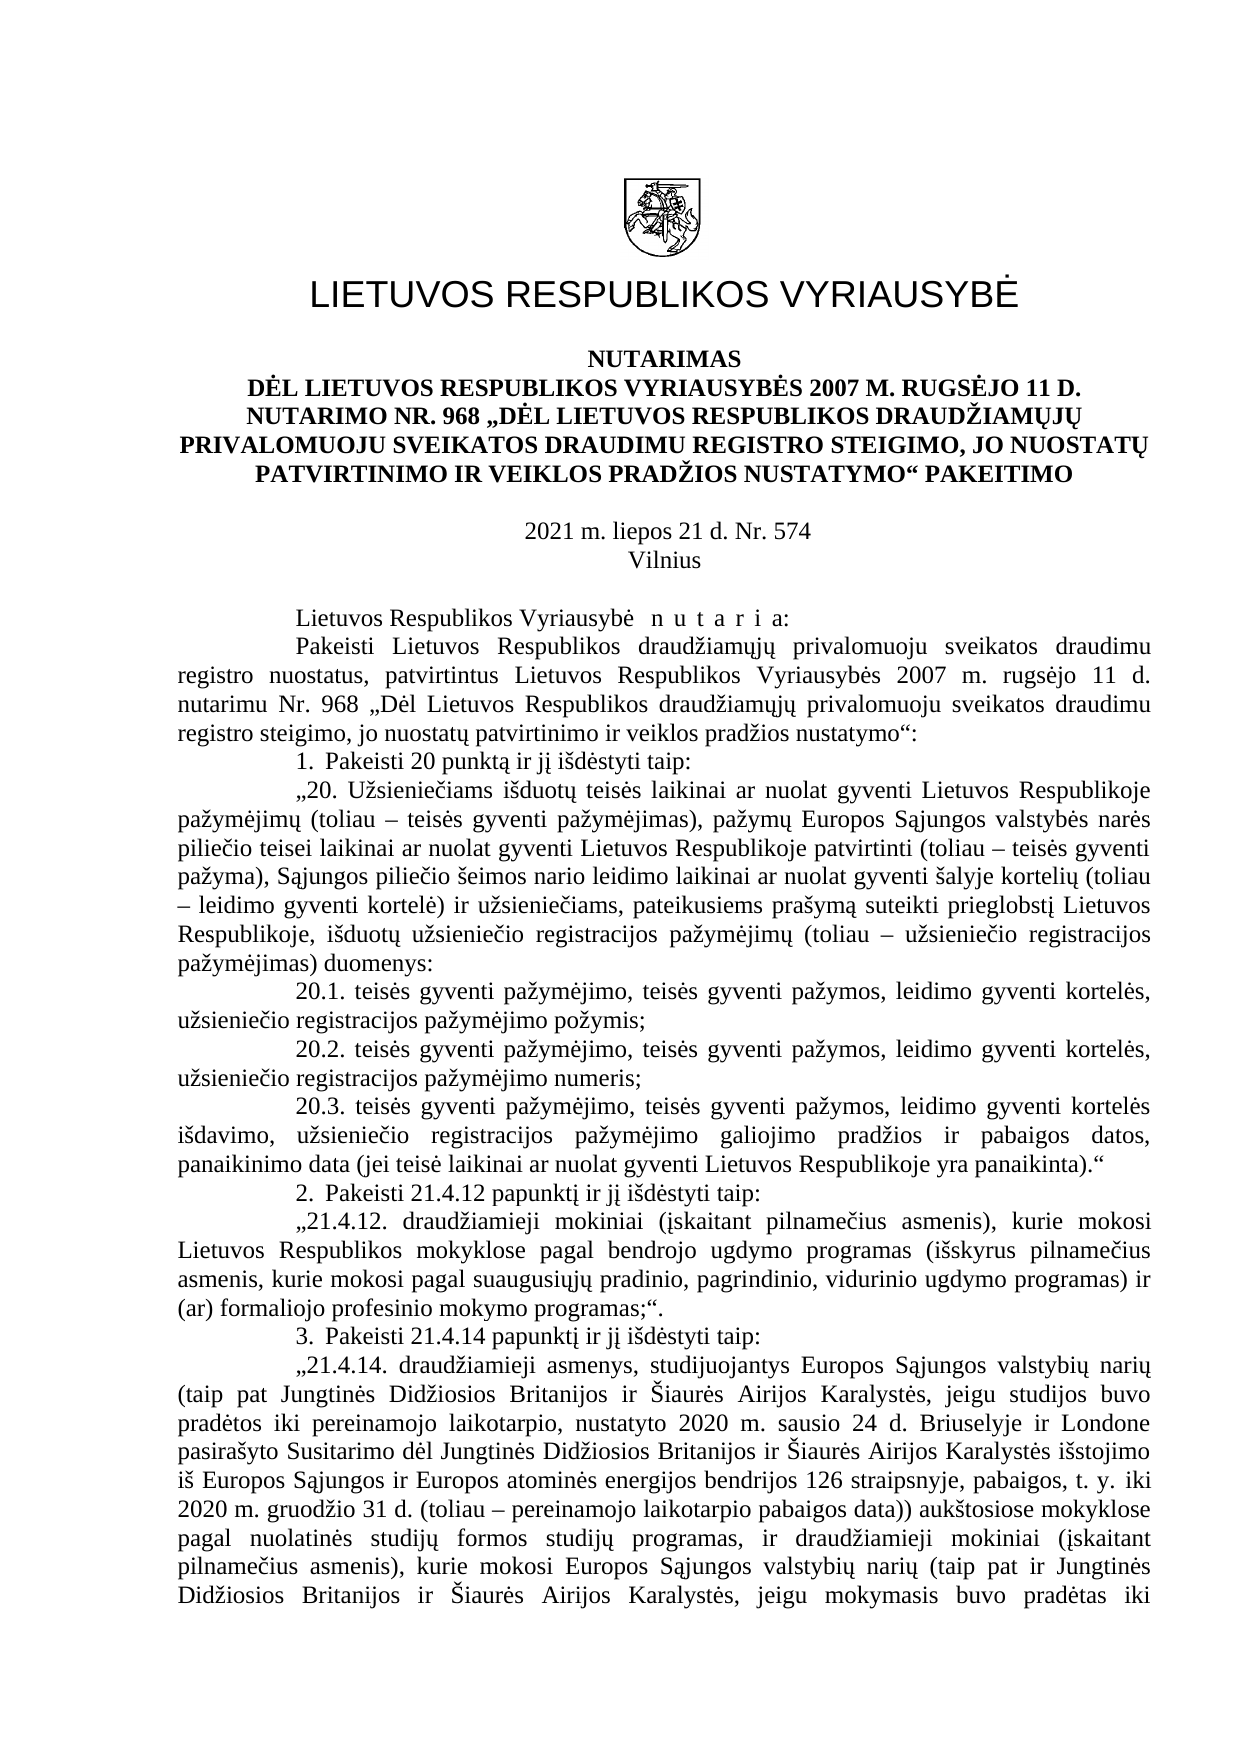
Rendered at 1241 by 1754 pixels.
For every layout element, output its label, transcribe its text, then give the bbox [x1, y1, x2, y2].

text Vilnius [177, 545, 1152, 574]
text 2. Pakeisti 21.4.12 papunktį ir jį išdėstyti taip: [177, 1178, 1152, 1206]
text Lietuvos Respublikos Vyriausybė [177, 272, 1152, 315]
text „21.4.12. draudžiamieji mokiniai (įskaitant pilnamečius asmenis), kurie mokosi Lietuvos Respublikos mokyklose pagal bendrojo ugdymo programas (išskyrus pilnamečius asmenis, kurie mokosi pagal suaugusiųjų pradinio, pagrindinio, vidurinio ugdymo programas) ir (ar) formaliojo profesinio mokymo programas;“. [177, 1206, 1152, 1321]
text 20.1. teisės gyventi pažymėjimo, teisės gyventi pažymos, leidimo gyventi kortelės, užsieniečio registracijos pažymėjimo požymis; [177, 976, 1152, 1034]
text 3. Pakeisti 21.4.14 papunktį ir jį išdėstyti taip: [177, 1321, 1152, 1350]
text 2021 m. liepos 21 d. Nr. 574 [177, 516, 1152, 545]
text 20.2. teisės gyventi pažymėjimo, teisės gyventi pažymos, leidimo gyventi kortelės, užsieniečio registracijos pažymėjimo numeris; [177, 1034, 1152, 1091]
text Pakeisti Lietuvos Respublikos draudžiamųjų privalomuoju sveikatos draudimu registro nuostatus, patvirtintus Lietuvos Respublikos Vyriausybės 2007 m. rugsėjo 11 d. nutarimu Nr. 968 „Dėl Lietuvos Respublikos draudžiamųjų privalomuoju sveikatos draudimu registro steigimo, jo nuostatų patvirtinimo ir veiklos pradžios nustatymo“: [177, 631, 1152, 746]
text nutarimas [177, 344, 1152, 373]
text „21.4.14. draudžiamieji asmenys, studijuojantys Europos Sąjungos valstybių narių (taip pat Jungtinės Didžiosios Britanijos ir Šiaurės Airijos Karalystės, jeigu studijos buvo pradėtos iki pereinamojo laikotarpio, nustatyto 2020 m. sausio 24 d. Briuselyje ir Londone pasirašyto Susitarimo dėl Jungtinės Didžiosios Britanijos ir Šiaurės Airijos Karalystės išstojimo iš Europos Sąjungos ir Europos atominės energijos bendrijos 126 straipsnyje, pabaigos, t. y. iki 2020 m. gruodžio 31 d. (toliau – pereinamojo laikotarpio pabaigos data)) aukštosiose mokyklose pagal nuolatinės studijų formos studijų programas, ir draudžiamieji mokiniai (įskaitant pilnamečius asmenis), kurie mokosi Europos Sąjungos valstybių narių (taip pat ir Jungtinės Didžiosios Britanijos ir Šiaurės Airijos Karalystės, jeigu mokymasis buvo pradėtas iki [177, 1350, 1152, 1609]
text 20.3. teisės gyventi pažymėjimo, teisės gyventi pažymos, leidimo gyventi kortelės išdavimo, užsieniečio registracijos pažymėjimo galiojimo pradžios ir pabaigos datos, panaikinimo data (jei teisė laikinai ar nuolat gyventi Lietuvos Respublikoje yra panaikinta).“ [177, 1091, 1152, 1178]
text Lietuvos Respublikos Vyriausybė nutaria: [177, 603, 1152, 631]
text 1. Pakeisti 20 punktą ir jį išdėstyti taip: [177, 746, 1152, 775]
text „20. Užsieniečiams išduotų teisės laikinai ar nuolat gyventi Lietuvos Respublikoje pažymėjimų (toliau – teisės gyventi pažymėjimas), pažymų Europos Sąjungos valstybės narės piliečio teisei laikinai ar nuolat gyventi Lietuvos Respublikoje patvirtinti (toliau – teisės gyventi pažyma), Sąjungos piliečio šeimos nario leidimo laikinai ar nuolat gyventi šalyje kortelių (toliau – leidimo gyventi kortelė) ir užsieniečiams, pateikusiems prašymą suteikti prieglobstį Lietuvos Respublikoje, išduotų užsieniečio registracijos pažymėjimų (toliau – užsieniečio registracijos pažymėjimas) duomenys: [177, 775, 1152, 976]
text DĖL LIETUVOS RESPUBLIKOS VYRIAUSYBĖS 2007 M. RUGSĖJO 11 D. NUTARIMO NR. 968 „DĖL LIETUVOS RESPUBLIKOS DRAUDŽIAMŲJŲ PRIVALOMUOJU SVEIKATOS DRAUDIMU REGISTRO STEIGIMO, JO NUOSTATŲ PATVIRTINIMO IR VEIKLOS PRADŽIOS NUSTATYMO“ PAKEITIMO [177, 373, 1152, 488]
